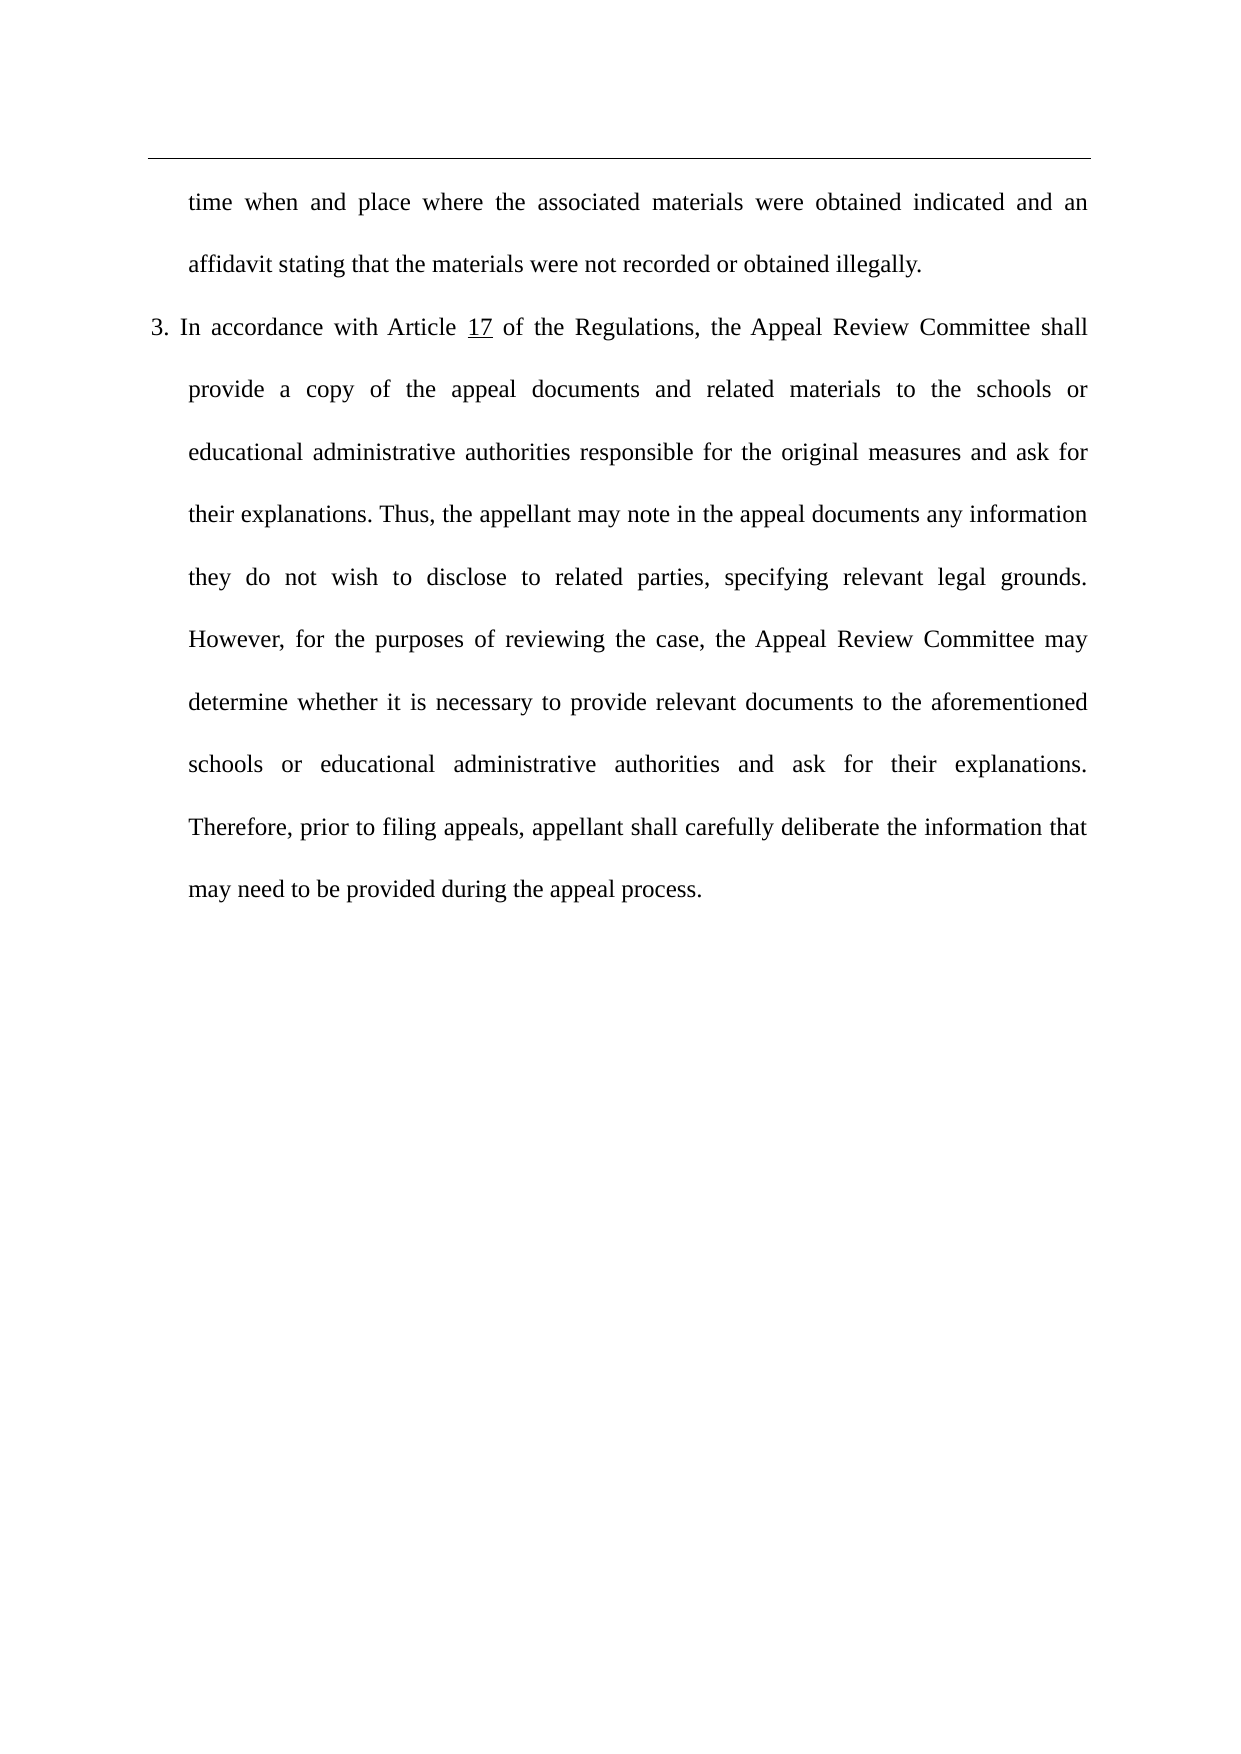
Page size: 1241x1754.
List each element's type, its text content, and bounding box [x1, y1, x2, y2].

table_cell time when and place where the associated materials were obtained indicated and an affidavit stating that the materials were not recorded or obtained illegally. 3. In accordance with Article 17 of the Regulations, the Appeal Review Committee shall provide a copy of the appeal documents and related materials to the schools or educational administrative authorities responsible for the original measures and ask for their explanations. Thus, the appellant may note in the appeal documents any information they do not wish to disclose to related parties, specifying relevant legal grounds. However, for the purposes of reviewing the case, the Appeal Review Committee may determine whether it is necessary to provide relevant documents to the aforementioned schools or educational administrative authorities and ask for their explanations. Therefore, prior to filing appeals, appellant shall carefully deliberate the information that may need to be provided during the appeal process. [148, 159, 1091, 909]
